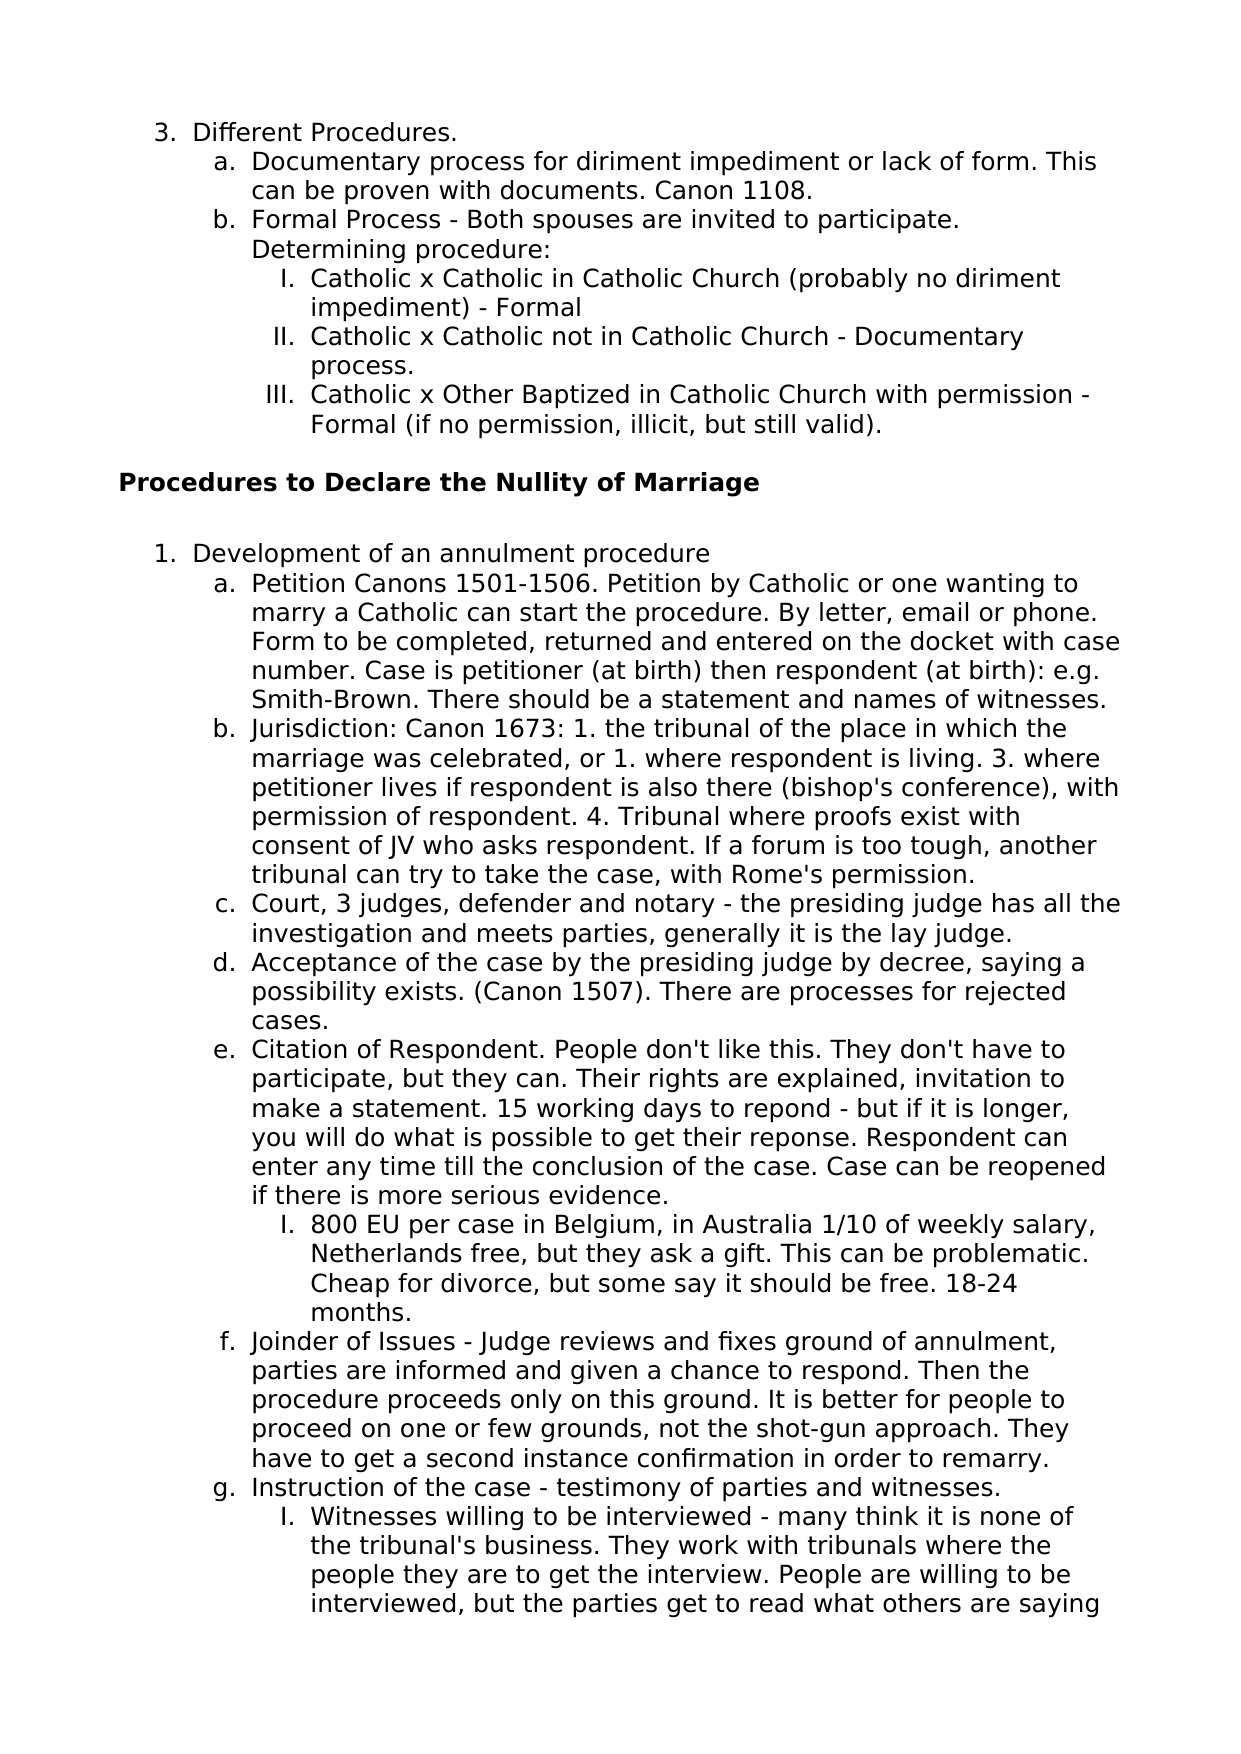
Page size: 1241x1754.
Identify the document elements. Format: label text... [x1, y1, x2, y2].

list Different Procedures. [177, 118, 1122, 147]
list Citation of Respondent. People don't like this. They don't have to participate, but they can. Their rights are explained, invitation to make a statement. 15 working days to repond - but if it is longer, you will do what is possible to get their reponse. Respondent can enter any time till the conclusion of the case. Case can be reopened if there is more serious evidence. [236, 1035, 1122, 1210]
list Witnesses willing to be interviewed - many think it is none of the tribunal's business. They work with tribunals where the people they are to get the interview. People are willing to be interviewed, but the parties get to read what others are saying [295, 1502, 1122, 1619]
list Court, 3 judges, defender and notary - the presiding judge has all the investigation and meets parties, generally it is the lay judge. [236, 889, 1122, 948]
list Formal Process - Both spouses are invited to participate. Determining procedure: [236, 206, 1122, 264]
list Documentary process for diriment impediment or lack of form. This can be proven with documents. Canon 1108. [236, 147, 1122, 206]
list Petition Canons 1501-1506. Petition by Catholic or one wanting to marry a Catholic can start the procedure. By letter, email or phone. Form to be completed, returned and entered on the docket with case number. Case is petitioner (at birth) then respondent (at birth): e.g. Smith-Brown. There should be a statement and names of witnesses. [236, 569, 1122, 714]
list Acceptance of the case by the presiding judge by decree, saying a possibility exists. (Canon 1507). There are processes for rejected cases. [236, 948, 1122, 1035]
list Development of an annulment procedure [177, 539, 1122, 569]
list Instruction of the case - testimony of parties and witnesses. [236, 1473, 1122, 1502]
list Jurisdiction: Canon 1673: 1. the tribunal of the place in which the marriage was celebrated, or 1. where respondent is living. 3. where petitioner lives if respondent is also there (bishop's conference), with permission of respondent. 4. Tribunal where proofs exist with consent of JV who asks respondent. If a forum is too tough, another tribunal can try to take the case, with Rome's permission. [236, 714, 1122, 889]
list Catholic x Other Baptized in Catholic Church with permission - Formal (if no permission, illicit, but still valid). [295, 381, 1122, 439]
list Catholic x Catholic in Catholic Church (probably no diriment impediment) - Formal [295, 264, 1122, 322]
text Procedures to Declare the Nullity of Marriage [118, 468, 1122, 498]
list Joinder of Issues - Judge reviews and fixes ground of annulment, parties are informed and given a chance to respond. Then the procedure proceeds only on this ground. It is better for people to proceed on one or few grounds, not the shot-gun approach. They have to get a second instance confirmation in order to remarry. [236, 1327, 1122, 1473]
list 800 EU per case in Belgium, in Australia 1/10 of weekly salary, Netherlands free, but they ask a gift. This can be problematic. Cheap for divorce, but some say it should be free. 18-24 months. [295, 1210, 1122, 1327]
list Catholic x Catholic not in Catholic Church - Documentary process. [295, 322, 1122, 381]
